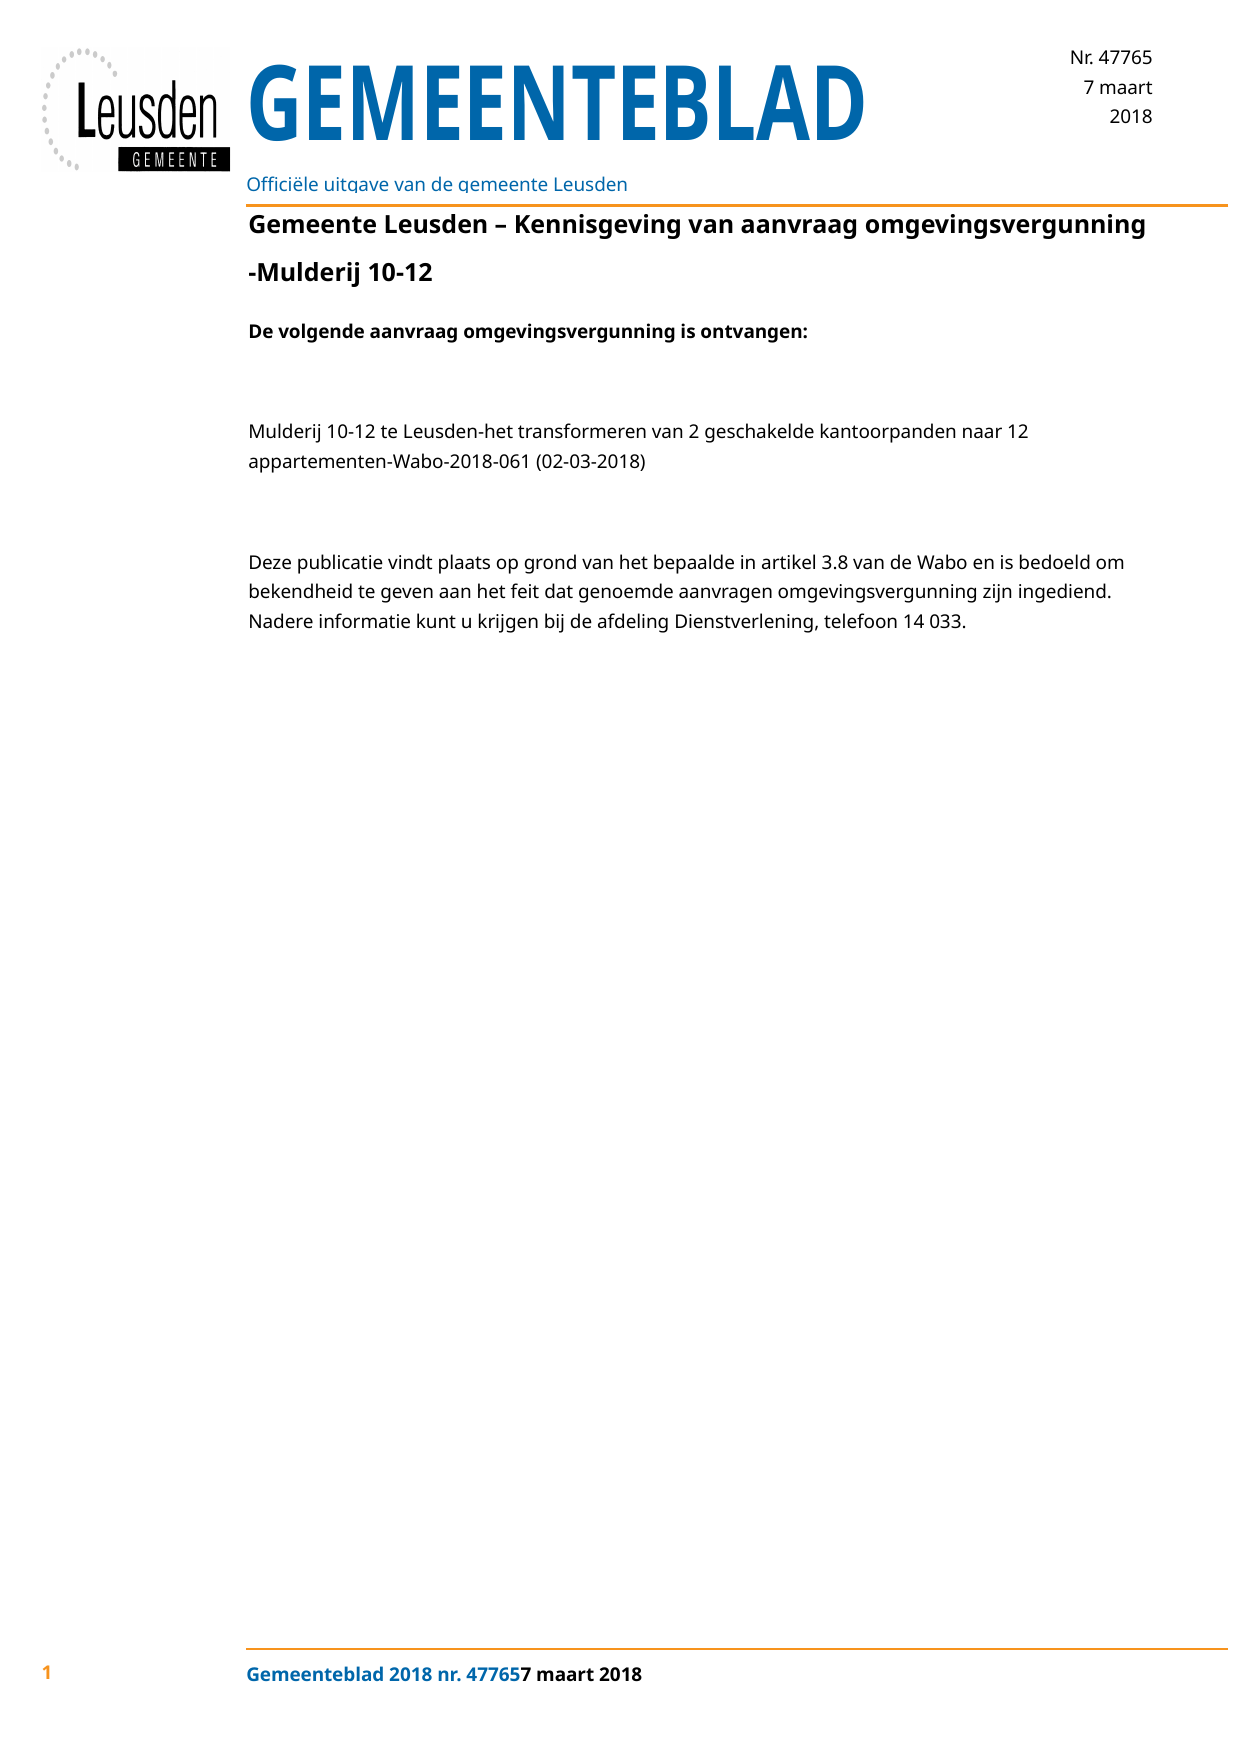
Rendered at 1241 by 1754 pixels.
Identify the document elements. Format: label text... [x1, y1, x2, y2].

text Mulderij 10-12 te Leusden-het transformeren van 2 geschakelde kantoorpanden naar 12 appartementen-Wabo-2018-061 (02-03-2018) [248, 419, 1152, 474]
picture [41, 47, 231, 172]
text De volgende aanvraag omgevingsvergunning is ontvangen: [248, 318, 1152, 344]
text Deze publicatie vindt plaats op grond van het bepaalde in artikel 3.8 van de Wabo en is bedoeld om bekendheid te geven aan het feit dat genoemde aanvragen omgevingsvergunning zijn ingediend. Nadere informatie kunt u krijgen bij de afdeling Dienstverlening, telefoon 14 033. [248, 549, 1152, 634]
text Gemeente Leusden – Kennisgeving van aanvraag omgevingsvergunning -Mulderij 10-12 [248, 207, 1152, 288]
